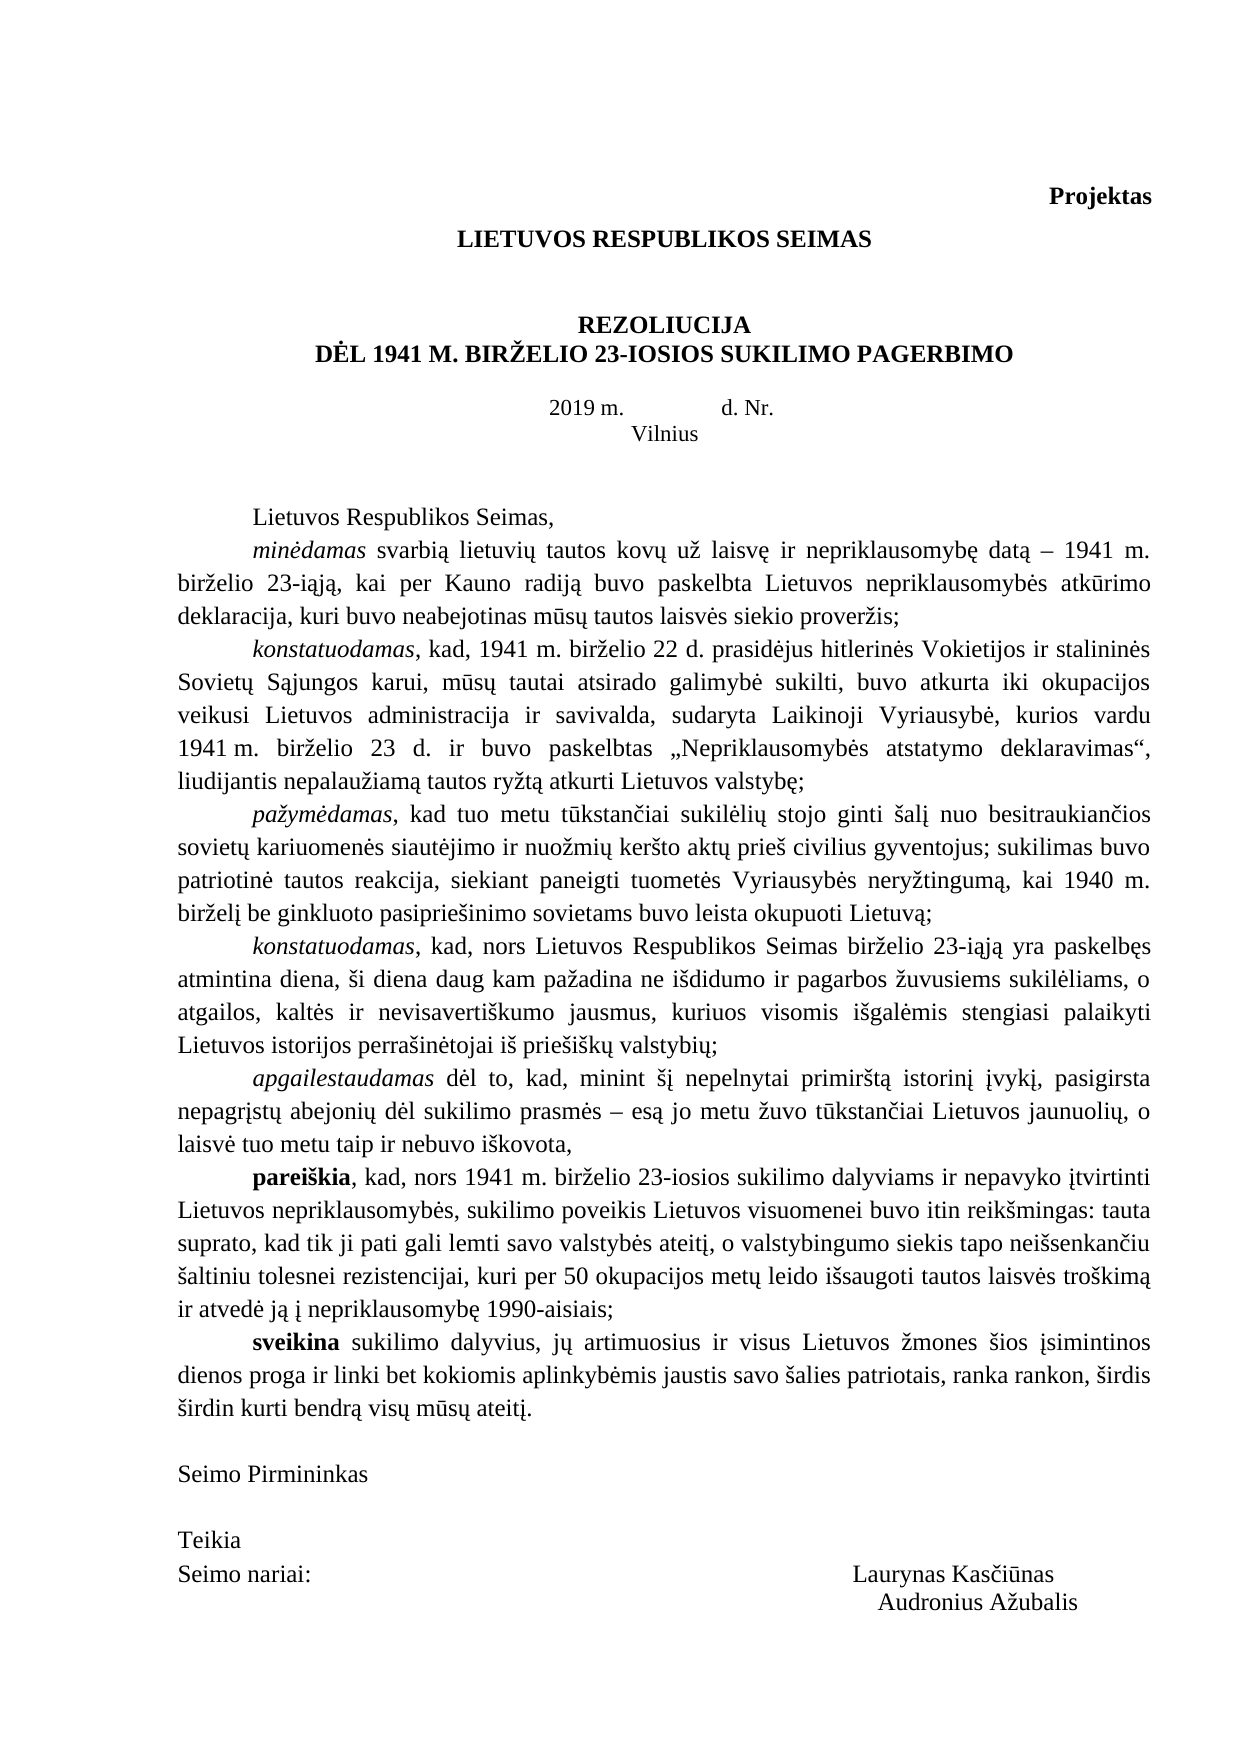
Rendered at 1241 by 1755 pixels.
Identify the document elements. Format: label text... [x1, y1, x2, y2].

text 2019 m. d. Nr. [177, 394, 1152, 421]
text Vilnius [177, 421, 1152, 447]
text REZOLIUCIJA [177, 310, 1152, 339]
text pažymėdamas, kad tuo metu tūkstančiai sukilėlių stojo ginti šalį nuo besitraukiančios sovietų kariuomenės siautėjimo ir nuožmių keršto aktų prieš civilius gyventojus; sukilimas buvo patriotinė tautos reakcija, siekiant paneigti tuometės Vyriausybės neryžtingumą, kai 1940 m. birželį be ginkluoto pasipriešinimo sovietams buvo leista okupuoti Lietuvą; [177, 799, 1152, 927]
text Audronius Ažubalis [277, 1587, 1152, 1616]
text Seimo nariai: Laurynas Kasčiūnas [177, 1559, 1152, 1587]
text minėdamas svarbią lietuvių tautos kovų už laisvę ir nepriklausomybę datą – 1941 m. birželio 23-iąją, kai per Kauno radiją buvo paskelbta Lietuvos nepriklausomybės atkūrimo deklaracija, kuri buvo neabejotinas mūsų tautos laisvės siekio proveržis; [177, 535, 1152, 630]
text konstatuodamas, kad, nors Lietuvos Respublikos Seimas birželio 23-iąją yra paskelbęs atmintina diena, ši diena daug kam pažadina ne išdidumo ir pagarbos žuvusiems sukilėliams, o atgailos, kaltės ir nevisavertiškumo jausmus, kuriuos visomis išgalėmis stengiasi palaikyti Lietuvos istorijos perrašinėtojai iš priešiškų valstybių; [177, 931, 1152, 1059]
text apgailestaudamas dėl to, kad, minint šį nepelnytai primirštą istorinį įvykį, pasigirsta nepagrįstų abejonių dėl sukilimo prasmės – esą jo metu žuvo tūkstančiai Lietuvos jaunuolių, o laisvė tuo metu taip ir nebuvo iškovota, [177, 1063, 1152, 1158]
text Seimo Pirmininkas [177, 1459, 1152, 1488]
text Dėl 1941 m. birželio 23-Iosios sukilimo PAGERBIMO [177, 339, 1152, 368]
text LIETUVOS RESPUBLIKOS SEIMAS [177, 224, 1152, 253]
text Teikia [177, 1526, 1152, 1554]
text sveikina sukilimo dalyvius, jų artimuosius ir visus Lietuvos žmones šios įsimintinos dienos proga ir linki bet kokiomis aplinkybėmis jaustis savo šalies patriotais, ranka rankon, širdis širdin kurti bendrą visų mūsų ateitį. [177, 1327, 1152, 1422]
text pareiškia, kad, nors 1941 m. birželio 23-iosios sukilimo dalyviams ir nepavyko įtvirtinti Lietuvos nepriklausomybės, sukilimo poveikis Lietuvos visuomenei buvo itin reikšmingas: tauta suprato, kad tik ji pati gali lemti savo valstybės ateitį, o valstybingumo siekis tapo neišsenkančiu šaltiniu tolesnei rezistencijai, kuri per 50 okupacijos metų leido išsaugoti tautos laisvės troškimą ir atvedė ją į nepriklausomybę 1990-aisiais; [177, 1162, 1152, 1323]
text Lietuvos Respublikos Seimas, [177, 502, 1152, 531]
text Projektas [177, 181, 1152, 210]
text konstatuodamas, kad, 1941 m. birželio 22 d. prasidėjus hitlerinės Vokietijos ir stalininės Sovietų Sąjungos karui, mūsų tautai atsirado galimybė sukilti, buvo atkurta iki okupacijos veikusi Lietuvos administracija ir savivalda, sudaryta Laikinoji Vyriausybė, kurios vardu 1941 m. birželio 23 d. ir buvo paskelbtas „Nepriklausomybės atstatymo deklaravimas“, liudijantis nepalaužiamą tautos ryžtą atkurti Lietuvos valstybę; [177, 634, 1152, 795]
